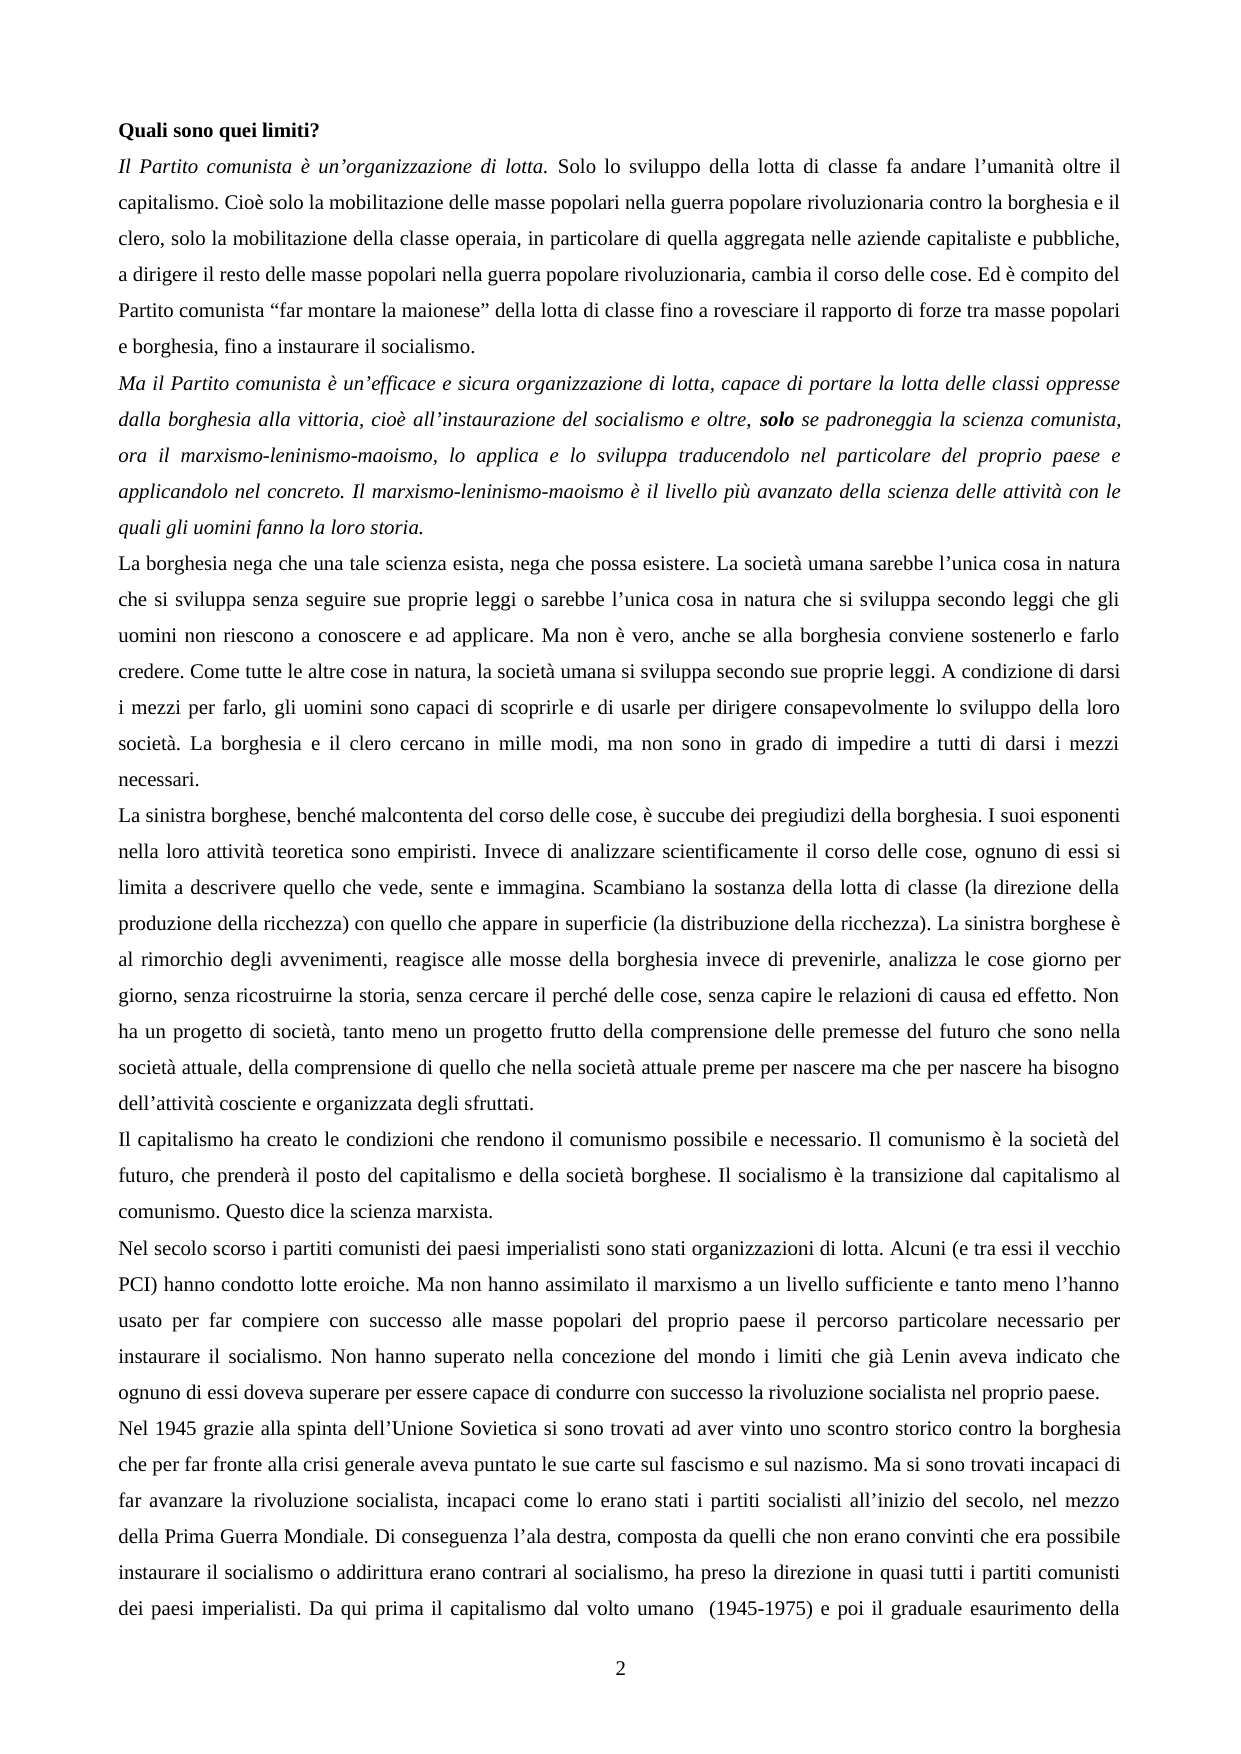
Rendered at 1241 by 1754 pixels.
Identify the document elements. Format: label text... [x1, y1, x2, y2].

text Ma il Partito comunista è un’efficace e sicura organizzazione di lotta, capace di portare la lotta delle classi oppresse dalla borghesia alla vittoria, cioè all’instaurazione del socialismo e oltre, solo se padroneggia la scienza comunista, ora il marxismo-leninismo-maoismo, lo applica e lo sviluppa traducendolo nel particolare del proprio paese e applicandolo nel concreto. Il marxismo-leninismo-maoismo è il livello più avanzato della scienza delle attività con le quali gli uomini fanno la loro storia. [118, 370, 1122, 539]
text Il Partito comunista è un’organizzazione di lotta. Solo lo sviluppo della lotta di classe fa andare l’umanità oltre il capitalismo. Cioè solo la mobilitazione delle masse popolari nella guerra popolare rivoluzionaria contro la borghesia e il clero, solo la mobilitazione della classe operaia, in particolare di quella aggregata nelle aziende capitaliste e pubbliche, a dirigere il resto delle masse popolari nella guerra popolare rivoluzionaria, cambia il corso delle cose. Ed è compito del Partito comunista “far montare la maionese” della lotta di classe fino a rovesciare il rapporto di forze tra masse popolari e borghesia, fino a instaurare il socialismo. [118, 154, 1122, 358]
text Il capitalismo ha creato le condizioni che rendono il comunismo possibile e necessario. Il comunismo è la società del futuro, che prenderà il posto del capitalismo e della società borghese. Il socialismo è la transizione dal capitalismo al comunismo. Questo dice la scienza marxista. [118, 1127, 1122, 1223]
text La sinistra borghese, benché malcontenta del corso delle cose, è succube dei pregiudizi della borghesia. I suoi esponenti nella loro attività teoretica sono empiristi. Invece di analizzare scientificamente il corso delle cose, ognuno di essi si limita a descrivere quello che vede, sente e immagina. Scambiano la sostanza della lotta di classe (la direzione della produzione della ricchezza) con quello che appare in superficie (la distribuzione della ricchezza). La sinistra borghese è al rimorchio degli avvenimenti, reagisce alle mosse della borghesia invece di prevenirle, analizza le cose giorno per giorno, senza ricostruirne la storia, senza cercare il perché delle cose, senza capire le relazioni di causa ed effetto. Non ha un progetto di società, tanto meno un progetto frutto della comprensione delle premesse del futuro che sono nella società attuale, della comprensione di quello che nella società attuale preme per nascere ma che per nascere ha bisogno dell’attività cosciente e organizzata degli sfruttati. [118, 803, 1122, 1115]
text Nel 1945 grazie alla spinta dell’Unione Sovietica si sono trovati ad aver vinto uno scontro storico contro la borghesia che per far fronte alla crisi generale aveva puntato le sue carte sul fascismo e sul nazismo. Ma si sono trovati incapaci di far avanzare la rivoluzione socialista, incapaci come lo erano stati i partiti socialisti all’inizio del secolo, nel mezzo della Prima Guerra Mondiale. Di conseguenza l’ala destra, composta da quelli che non erano convinti che era possibile instaurare il socialismo o addirittura erano contrari al socialismo, ha preso la direzione in quasi tutti i partiti comunisti dei paesi imperialisti. Da qui prima il capitalismo dal volto umano (1945-1975) e poi il graduale esaurimento della [118, 1416, 1122, 1620]
text Nel secolo scorso i partiti comunisti dei paesi imperialisti sono stati organizzazioni di lotta. Alcuni (e tra essi il vecchio PCI) hanno condotto lotte eroiche. Ma non hanno assimilato il marxismo a un livello sufficiente e tanto meno l’hanno usato per far compiere con successo alle masse popolari del proprio paese il percorso particolare necessario per instaurare il socialismo. Non hanno superato nella concezione del mondo i limiti che già Lenin aveva indicato che ognuno di essi doveva superare per essere capace di condurre con successo la rivoluzione socialista nel proprio paese. [118, 1235, 1122, 1404]
text Quali sono quei limiti? [118, 118, 1122, 142]
text La borghesia nega che una tale scienza esista, nega che possa esistere. La società umana sarebbe l’unica cosa in natura che si sviluppa senza seguire sue proprie leggi o sarebbe l’unica cosa in natura che si sviluppa secondo leggi che gli uomini non riescono a conoscere e ad applicare. Ma non è vero, anche se alla borghesia conviene sostenerlo e farlo credere. Come tutte le altre cose in natura, la società umana si sviluppa secondo sue proprie leggi. A condizione di darsi i mezzi per farlo, gli uomini sono capaci di scoprirle e di usarle per dirigere consapevolmente lo sviluppo della loro società. La borghesia e il clero cercano in mille modi, ma non sono in grado di impedire a tutti di darsi i mezzi necessari. [118, 551, 1122, 791]
